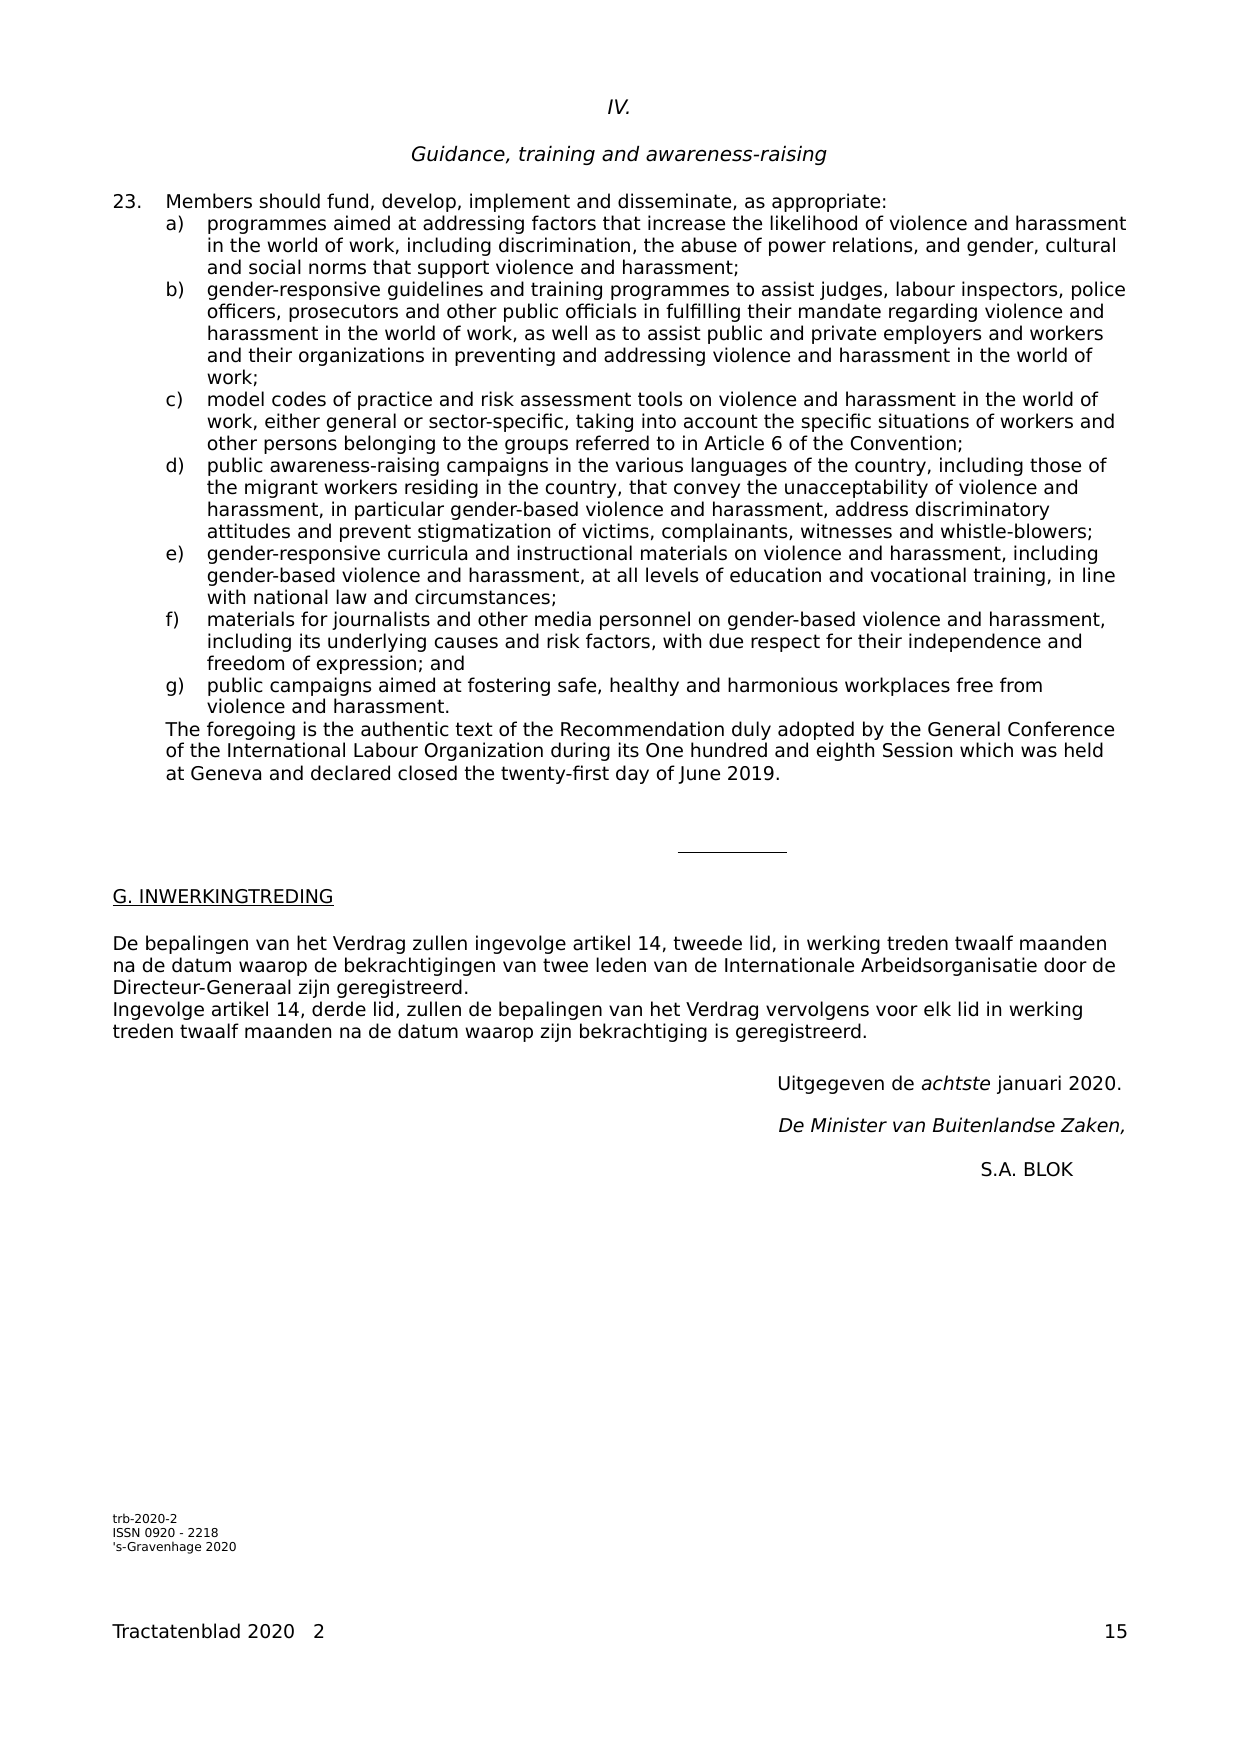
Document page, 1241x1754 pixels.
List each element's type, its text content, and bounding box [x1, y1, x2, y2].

text f) materials for journalists and other media personnel on gender-based violence and harassment, including its underlying causes and risk factors, with due respect for their independence and freedom of expression; and [165, 608, 1128, 674]
text b) gender-responsive guidelines and training programmes to assist judges, labour inspectors, police officers, prosecutors and other public officials in fulfilling their mandate regarding violence and harassment in the world of work, as well as to assist public and private employers and workers and their organizations in preventing and addressing violence and harassment in the world of work; [165, 279, 1128, 389]
text a) programmes aimed at addressing factors that increase the likelihood of violence and harassment in the world of work, including discrimination, the abuse of power relations, and gender, cultural and social norms that support violence and harassment; [165, 213, 1128, 279]
text d) public awareness-raising campaigns in the various languages of the country, including those of the migrant workers residing in the country, that convey the unacceptability of violence and harassment, in particular gender-based violence and harassment, address discriminatory attitudes and prevent stigmatization of victims, complainants, witnesses and whistle-blowers; [165, 455, 1128, 543]
text De bepalingen van het Verdrag zullen ingevolge artikel 14, tweede lid, in werking treden twaalf maanden na de datum waarop de bekrachtigingen van twee leden van de Internationale Arbeidsorganisatie door de Directeur-Generaal zijn geregistreerd. [112, 933, 1128, 999]
subtitle G. INWERKINGTREDING [112, 886, 1128, 908]
text 23. Members should fund, develop, implement and disseminate, as appropriate: [112, 191, 1128, 213]
text 's-Gravenhage 2020 [112, 1540, 346, 1554]
text c) model codes of practice and risk assessment tools on violence and harassment in the world of work, either general or sector-specific, taking into account the specific situations of workers and other persons belonging to the groups referred to in Article 6 of the Convention; [165, 389, 1128, 455]
text Ingevolge artikel 14, derde lid, zullen de bepalingen van het Verdrag vervolgens voor elk lid in werking treden twaalf maanden na de datum waarop zijn bekrachtiging is geregistreerd. [112, 999, 1128, 1043]
text ISSN 0920 - 2218 [112, 1526, 346, 1540]
text trb-2020-2 [112, 1512, 346, 1526]
subtitle IV. Guidance, training and awareness-raising [112, 96, 1128, 166]
text De Minister van Buitenlandse Zaken, S.A. BLOK [112, 1115, 1128, 1181]
text g) public campaigns aimed at fostering safe, healthy and harmonious workplaces free from violence and harassment. [165, 674, 1128, 718]
text e) gender-responsive curricula and instructional materials on violence and harassment, including gender-based violence and harassment, at all levels of education and vocational training, in line with national law and circumstances; [165, 543, 1128, 608]
text The foregoing is the authentic text of the Recommendation duly adopted by the General Conference of the International Labour Organization during its One hundred and eighth Session which was held at Geneva and declared closed the twenty-first day of June 2019. [165, 718, 1128, 784]
text Uitgegeven de achtste januari 2020. [112, 1073, 1128, 1095]
